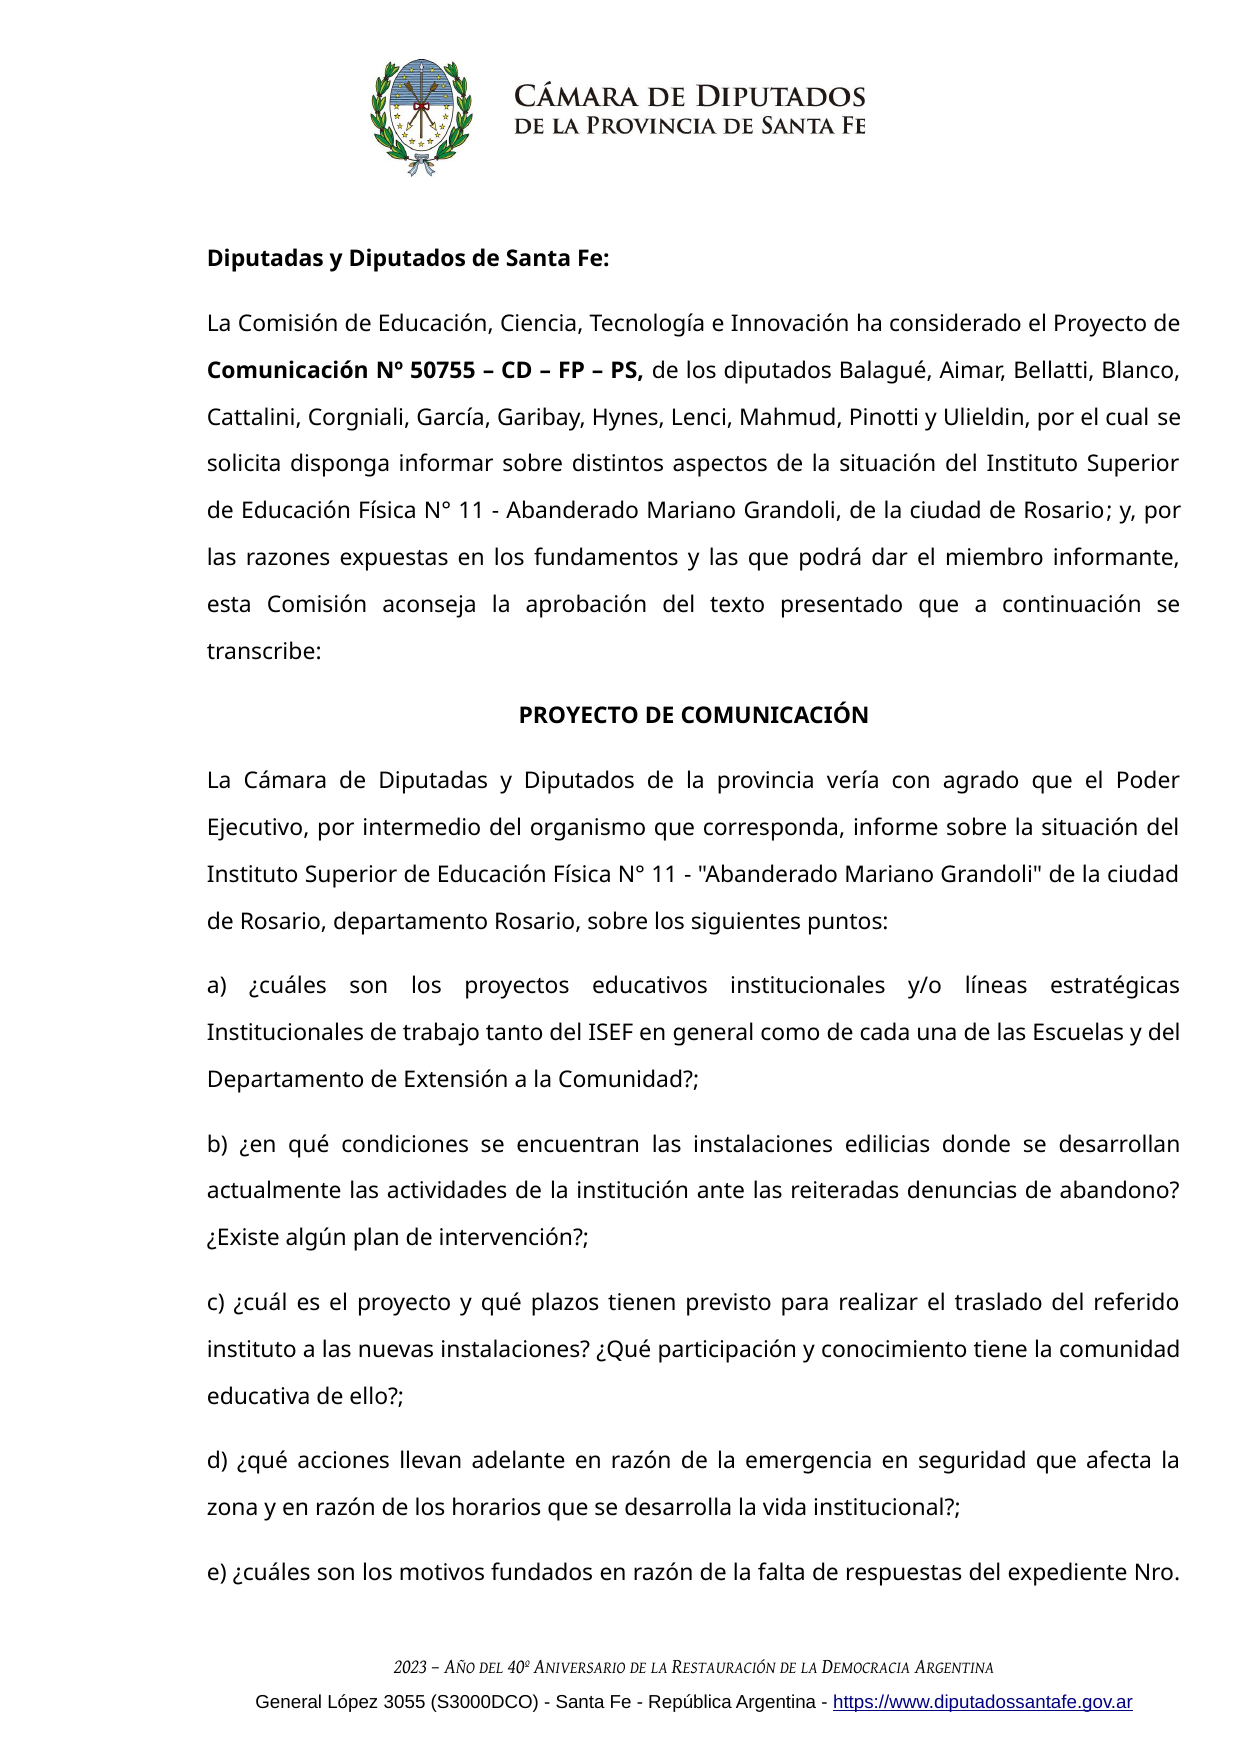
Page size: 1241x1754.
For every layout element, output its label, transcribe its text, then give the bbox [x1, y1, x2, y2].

text a) ¿cuáles son los proyectos educativos institucionales y/o líneas estratégicas Institucionales de trabajo tanto del ISEF en general como de cada una de las Escuelas y del Departamento de Extensión a la Comunidad?; [207, 969, 1181, 1094]
text b) ¿en qué condiciones se encuentran las instalaciones edilicias donde se desarrollan actualmente las actividades de la institución ante las reiteradas denuncias de abandono? ¿Existe algún plan de intervención?; [207, 1128, 1181, 1253]
text Diputadas y Diputados de Santa Fe: [207, 242, 1181, 273]
text e) ¿cuáles son los motivos fundados en razón de la falta de respuestas del expediente Nro. [207, 1556, 1181, 1587]
text PROYECTO DE COMUNICACIÓN [207, 699, 1181, 731]
text La Comisión de Educación, Ciencia, Tecnología e Innovación ha considerado el Proyecto de Comunicación Nº 50755 – CD – FP – PS, de los diputados Balagué, Aimar, Bellatti, Blanco, Cattalini, Corgniali, García, Garibay, Hynes, Lenci, Mahmud, Pinotti y Ulieldin, por el cual se solicita disponga informar sobre distintos aspectos de la situación del Instituto Superior de Educación Física N° 11 - Abanderado Mariano Grandoli, de la ciudad de Rosario; y, por las razones expuestas en los fundamentos y las que podrá dar el miembro informante, esta Comisión aconseja la aprobación del texto presentado que a continuación se transcribe: [207, 307, 1181, 666]
text c) ¿cuál es el proyecto y qué plazos tienen previsto para realizar el traslado del referido instituto a las nuevas instalaciones? ¿Qué participación y conocimiento tiene la comunidad educativa de ello?; [207, 1286, 1181, 1411]
text La Cámara de Diputadas y Diputados de la provincia vería con agrado que el Poder Ejecutivo, por intermedio del organismo que corresponda, informe sobre la situación del Instituto Superior de Educación Física N° 11 - "Abanderado Mariano Grandoli" de la ciudad de Rosario, departamento Rosario, sobre los siguientes puntos: [207, 764, 1181, 936]
picture [370, 59, 866, 181]
text d) ¿qué acciones llevan adelante en razón de la emergencia en seguridad que afecta la zona y en razón de los horarios que se desarrolla la vida institucional?; [207, 1444, 1181, 1522]
